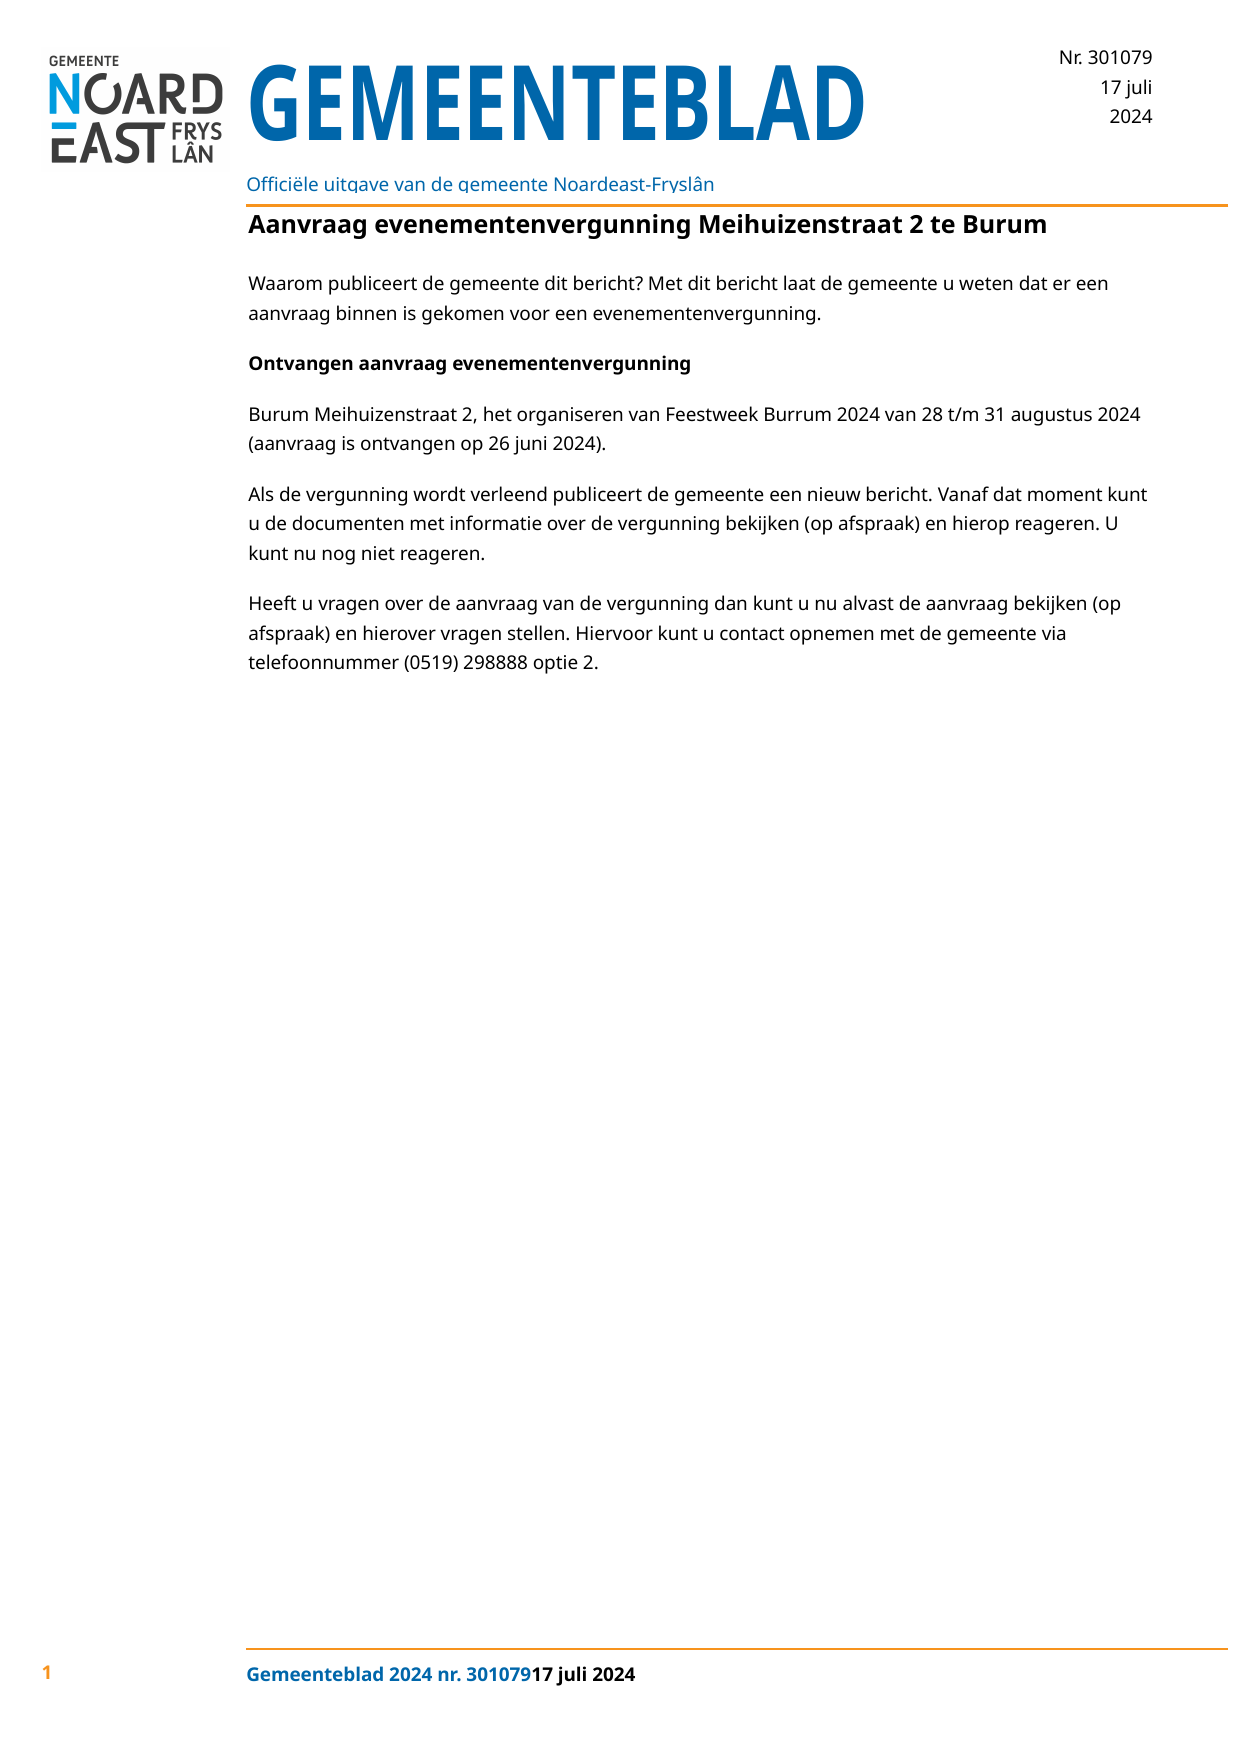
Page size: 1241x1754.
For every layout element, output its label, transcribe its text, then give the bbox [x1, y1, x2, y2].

text Aanvraag evenementenvergunning Meihuizenstraat 2 te Burum [248, 207, 1152, 241]
text Ontvangen aanvraag evenementenvergunning [248, 350, 1152, 376]
text Waarom publiceert de gemeente dit bericht? Met dit bericht laat de gemeente u weten dat er een aanvraag binnen is gekomen voor een evenementenvergunning. [248, 270, 1152, 326]
text Als de vergunning wordt verleend publiceert de gemeente een nieuw bericht. Vanaf dat moment kunt u de documenten met informatie over de vergunning bekijken (op afspraak) en hierop reageren. U kunt nu nog niet reageren. [248, 481, 1152, 566]
picture [41, 47, 231, 172]
text Heeft u vragen over de aanvraag van de vergunning dan kunt u nu alvast de aanvraag bekijken (op afspraak) en hierover vragen stellen. Hiervoor kunt u contact opnemen met de gemeente via telefoonnummer (0519) 298888 optie 2. [248, 590, 1152, 675]
text Burum Meihuizenstraat 2, het organiseren van Feestweek Burrum 2024 van 28 t/m 31 augustus 2024 (aanvraag is ontvangen op 26 juni 2024). [248, 401, 1152, 456]
